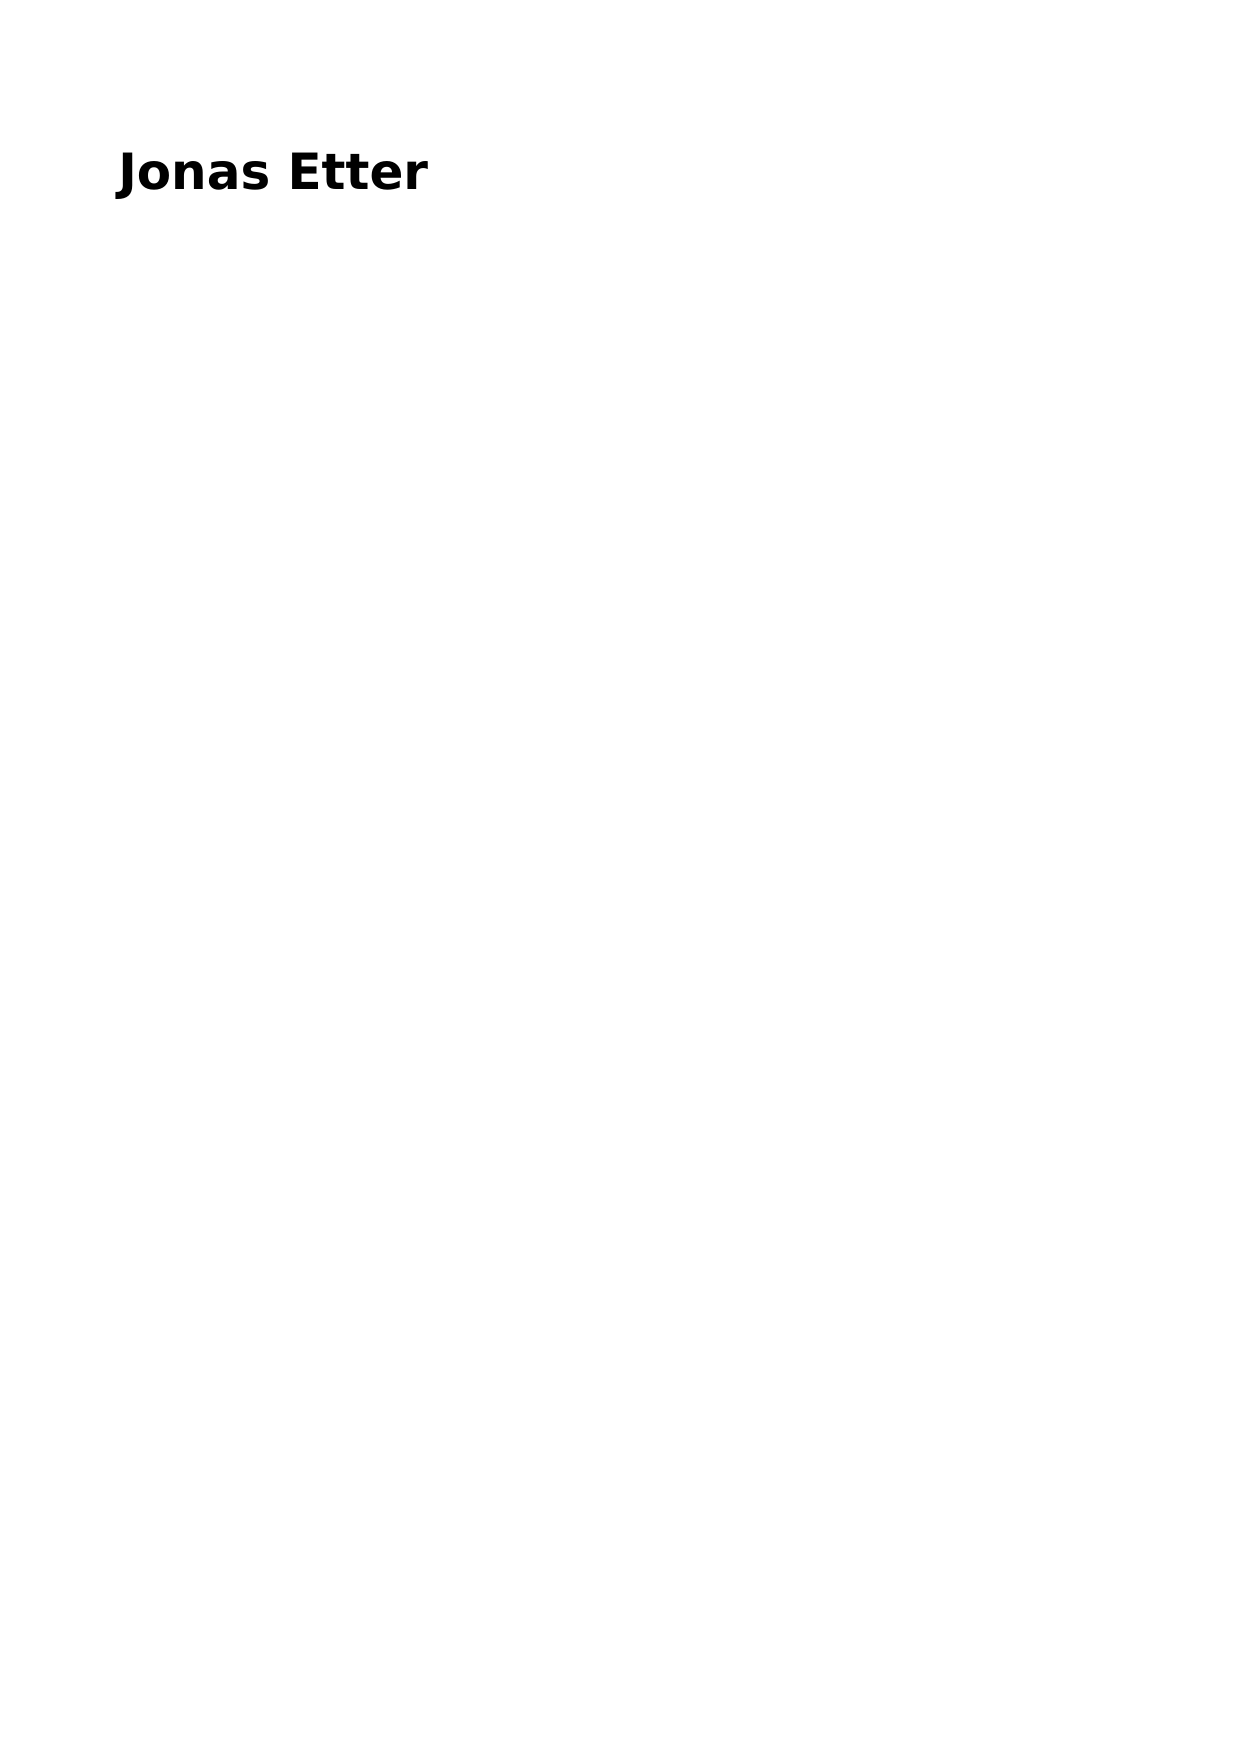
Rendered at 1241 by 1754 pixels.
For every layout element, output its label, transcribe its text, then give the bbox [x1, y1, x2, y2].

subtitle Jonas Etter [118, 143, 1122, 201]
